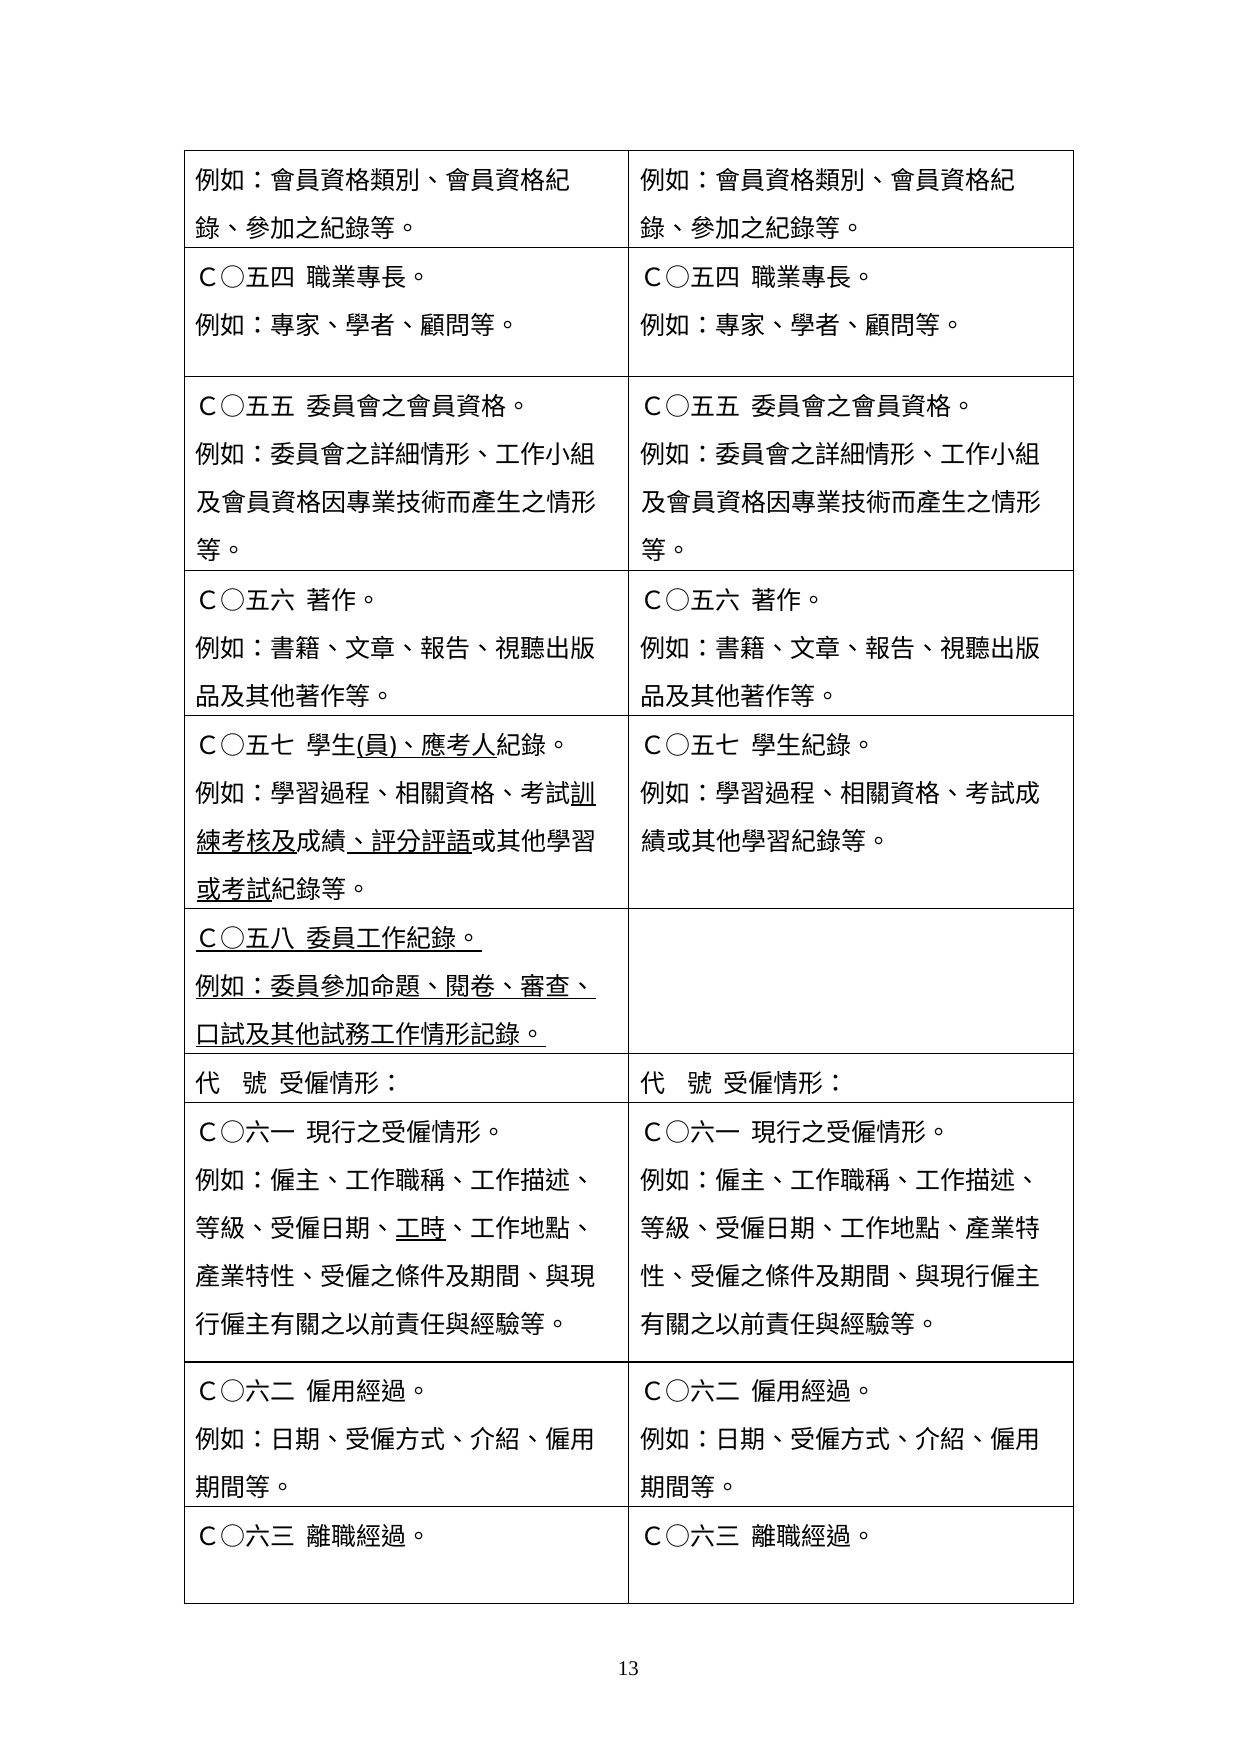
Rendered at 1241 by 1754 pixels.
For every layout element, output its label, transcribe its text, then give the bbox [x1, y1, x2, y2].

table_cell Ｃ○六一 現行之受僱情形。 例如：僱主、工作職稱、工作描述、等級、受僱日期、工作地點、產業特性、受僱之條件及期間、與現行僱主有關之以前責任與經驗等。 [629, 1103, 1073, 1361]
table_cell Ｃ○五六 著作。 例如：書籍、文章、報告、視聽出版品及其他著作等。 [629, 571, 1073, 715]
table_cell Ｃ○五七 學生紀錄。 例如：學習過程、相關資格、考試成績或其他學習紀錄等。 [629, 716, 1073, 908]
table_cell Ｃ○五五 委員會之會員資格。 例如：委員會之詳細情形、工作小組及會員資格因專業技術而產生之情形等。 [629, 377, 1073, 570]
table_cell Ｃ○五五 委員會之會員資格。 例如：委員會之詳細情形、工作小組及會員資格因專業技術而產生之情形等。 [185, 377, 628, 570]
table_cell Ｃ○六三 離職經過。 [185, 1507, 628, 1603]
table_cell Ｃ○六二 僱用經過。 例如：日期、受僱方式、介紹、僱用期間等。 [185, 1363, 628, 1506]
table_cell Ｃ○五四 職業專長。 例如：專家、學者、顧問等。 [629, 248, 1073, 376]
table_cell 代 號 受僱情形： [185, 1054, 628, 1102]
table_cell Ｃ○五七 學生(員)、應考人紀錄。 例如：學習過程、相關資格、考試訓練考核及成績、評分評語或其他學習或考試紀錄等。 [185, 716, 628, 908]
table_cell Ｃ○六一 現行之受僱情形。 例如：僱主、工作職稱、工作描述、等級、受僱日期、工時、工作地點、產業特性、受僱之條件及期間、與現行僱主有關之以前責任與經驗等。 [185, 1103, 628, 1361]
table_cell Ｃ○五六 著作。 例如：書籍、文章、報告、視聽出版品及其他著作等。 [185, 571, 628, 715]
table_cell Ｃ○五八 委員工作紀錄。 例如：委員參加命題、閱卷、審查、口試及其他試務工作情形記錄。 [185, 909, 628, 1053]
table_cell Ｃ○六三 離職經過。 [629, 1507, 1073, 1603]
table_cell Ｃ○五四 職業專長。 例如：專家、學者、顧問等。 [185, 248, 628, 376]
table_cell 例如：會員資格類別、會員資格紀錄、參加之紀錄等。 [185, 151, 628, 247]
table_cell 例如：會員資格類別、會員資格紀錄、參加之紀錄等。 [629, 151, 1073, 247]
table_cell 代 號 受僱情形： [629, 1054, 1073, 1102]
table_cell Ｃ○六二 僱用經過。 例如：日期、受僱方式、介紹、僱用期間等。 [629, 1363, 1073, 1506]
table_cell [629, 909, 1073, 1053]
